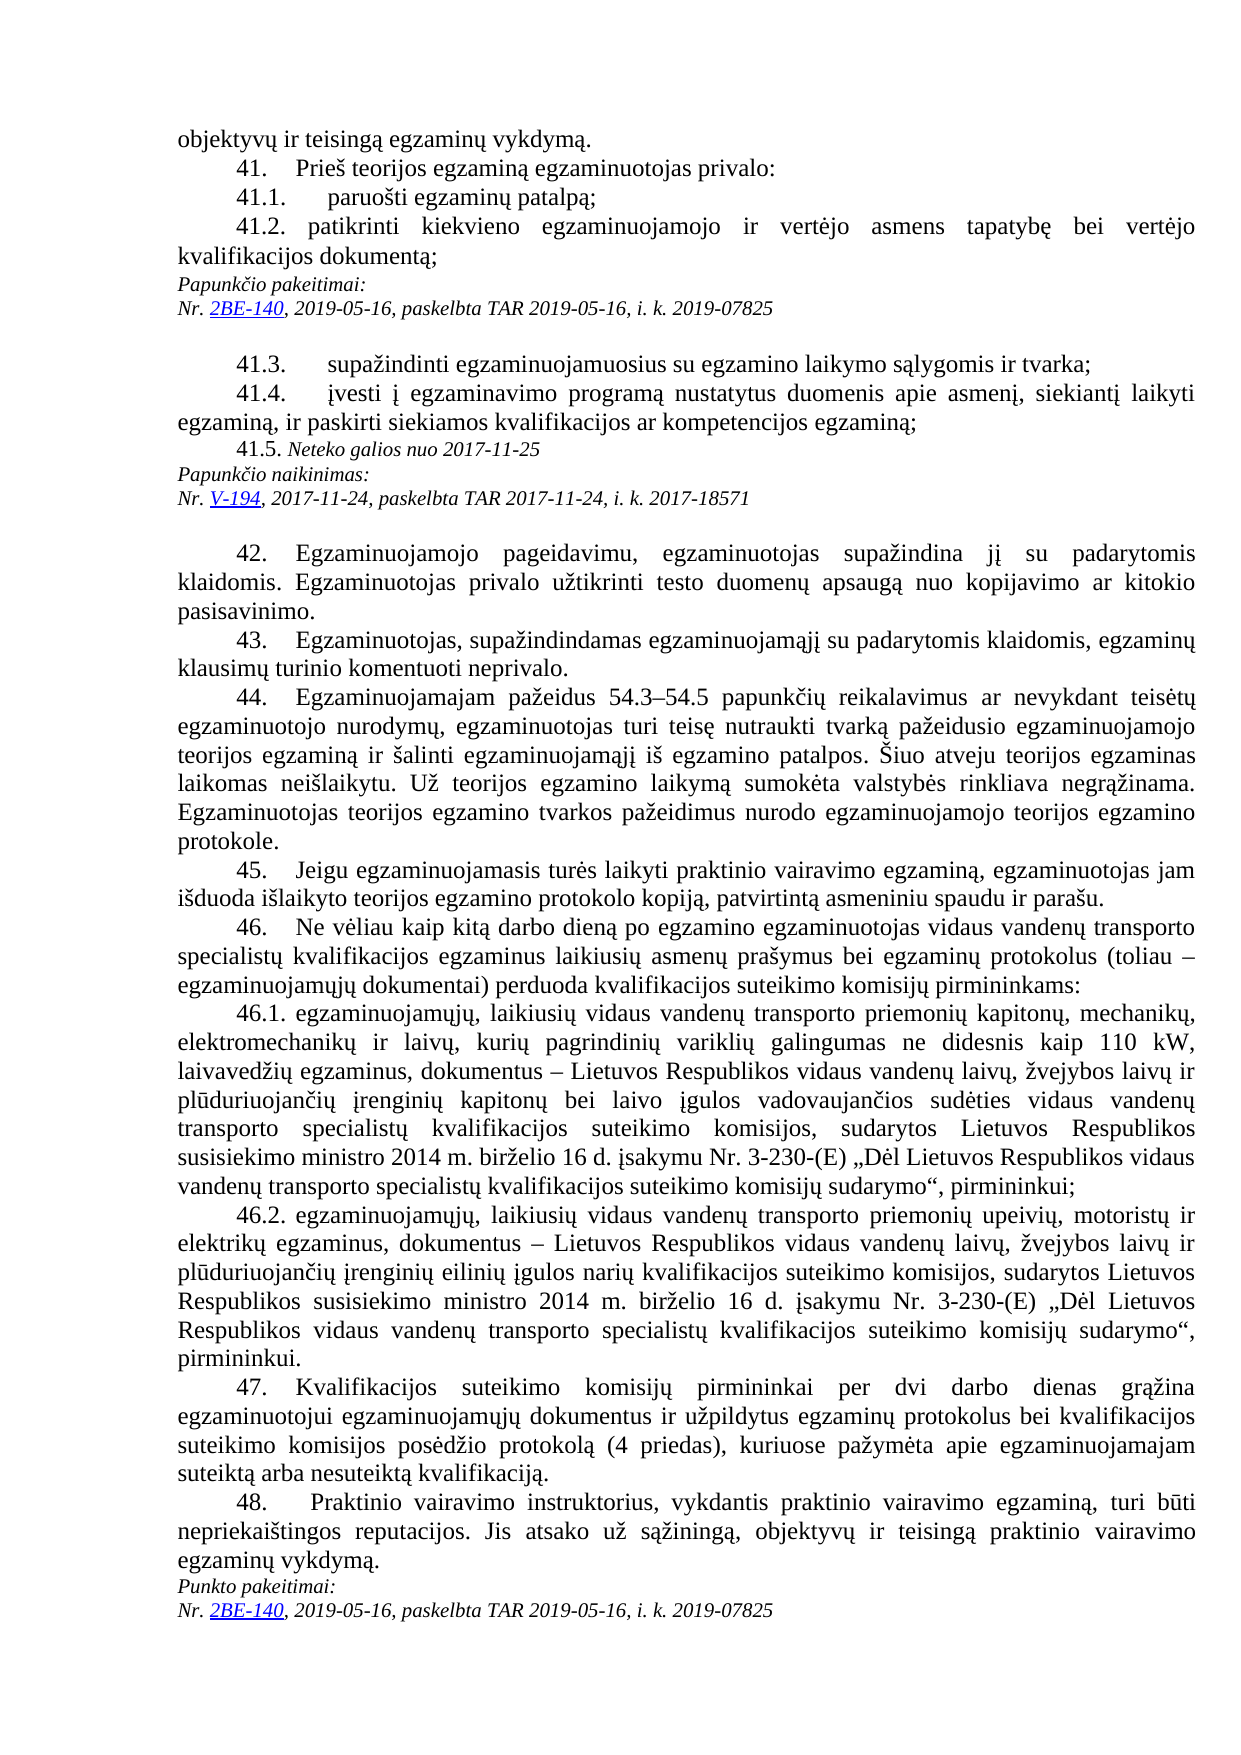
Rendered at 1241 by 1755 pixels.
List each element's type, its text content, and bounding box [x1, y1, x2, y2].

text Papunkčio pakeitimai: [177, 272, 1196, 296]
text 41.5. Neteko galios nuo 2017-11-25 [177, 435, 1196, 462]
text 41.2. patikrinti kiekvieno egzaminuojamojo ir vertėjo asmens tapatybę bei vertėjo kvalifikacijos dokumentą; [177, 211, 1196, 270]
text 41.4. įvesti į egzaminavimo programą nustatytus duomenis apie asmenį, siekiantį laikyti egzaminą, ir paskirti siekiamos kvalifikacijos ar kompetencijos egzaminą; [177, 378, 1196, 435]
text 41.3. supažindinti egzaminuojamuosius su egzamino laikymo sąlygomis ir tvarka; [177, 349, 1196, 378]
text Nr. V-194, 2017-11-24, paskelbta TAR 2017-11-24, i. k. 2017-18571 [177, 486, 1196, 510]
text 47. Kvalifikacijos suteikimo komisijų pirmininkai per dvi darbo dienas grąžina egzaminuotojui egzaminuojamųjų dokumentus ir užpildytus egzaminų protokolus bei kvalifikacijos suteikimo komisijos posėdžio protokolą (4 priedas), kuriuose pažymėta apie egzaminuojamajam suteiktą arba nesuteiktą kvalifikaciją. [177, 1372, 1196, 1487]
text 43. Egzaminuotojas, supažindindamas egzaminuojamąjį su padarytomis klaidomis, egzaminų klausimų turinio komentuoti neprivalo. [177, 625, 1196, 682]
text 46.2. egzaminuojamųjų, laikiusių vidaus vandenų transporto priemonių upeivių, motoristų ir elektrikų egzaminus, dokumentus – Lietuvos Respublikos vidaus vandenų laivų, žvejybos laivų ir plūduriuojančių įrenginių eilinių įgulos narių kvalifikacijos suteikimo komisijos, sudarytos Lietuvos Respublikos susisiekimo ministro 2014 m. birželio 16 d. įsakymu Nr. 3-230-(E) „Dėl Lietuvos Respublikos vidaus vandenų transporto specialistų kvalifikacijos suteikimo komisijų sudarymo“, pirmininkui. [177, 1200, 1196, 1372]
text Punkto pakeitimai: [177, 1573, 1196, 1598]
text 48. Praktinio vairavimo instruktorius, vykdantis praktinio vairavimo egzaminą, turi būti nepriekaištingos reputacijos. Jis atsako už sąžiningą, objektyvų ir teisingą praktinio vairavimo egzaminų vykdymą. [177, 1487, 1196, 1573]
text 42. Egzaminuojamojo pageidavimu, egzaminuotojas supažindina jį su padarytomis klaidomis. Egzaminuotojas privalo užtikrinti testo duomenų apsaugą nuo kopijavimo ar kitokio pasisavinimo. [177, 538, 1196, 625]
text 45. Jeigu egzaminuojamasis turės laikyti praktinio vairavimo egzaminą, egzaminuotojas jam išduoda išlaikyto teorijos egzamino protokolo kopiją, patvirtintą asmeniniu spaudu ir parašu. [177, 855, 1196, 912]
text 44. Egzaminuojamajam pažeidus 54.3–54.5 papunkčių reikalavimus ar nevykdant teisėtų egzaminuotojo nurodymų, egzaminuotojas turi teisę nutraukti tvarką pažeidusio egzaminuojamojo teorijos egzaminą ir šalinti egzaminuojamąjį iš egzamino patalpos. Šiuo atveju teorijos egzaminas laikomas neišlaikytu. Už teorijos egzamino laikymą sumokėta valstybės rinkliava negrąžinama. Egzaminuotojas teorijos egzamino tvarkos pažeidimus nurodo egzaminuojamojo teorijos egzamino protokole. [177, 682, 1196, 855]
text Nr. 2BE-140, 2019-05-16, paskelbta TAR 2019-05-16, i. k. 2019-07825 [177, 296, 1196, 320]
text 41.1. paruošti egzaminų patalpą; [177, 182, 1196, 211]
text 41. Prieš teorijos egzaminą egzaminuotojas privalo: [177, 153, 1196, 182]
text objektyvų ir teisingą egzaminų vykdymą. [177, 124, 1196, 153]
text Papunkčio naikinimas: [177, 462, 1196, 486]
text 46.1. egzaminuojamųjų, laikiusių vidaus vandenų transporto priemonių kapitonų, mechanikų, elektromechanikų ir laivų, kurių pagrindinių variklių galingumas ne didesnis kaip 110 kW, laivavedžių egzaminus, dokumentus – Lietuvos Respublikos vidaus vandenų laivų, žvejybos laivų ir plūduriuojančių įrenginių kapitonų bei laivo įgulos vadovaujančios sudėties vidaus vandenų transporto specialistų kvalifikacijos suteikimo komisijos, sudarytos Lietuvos Respublikos susisiekimo ministro 2014 m. birželio 16 d. įsakymu Nr. 3-230-(E) „Dėl Lietuvos Respublikos vidaus vandenų transporto specialistų kvalifikacijos suteikimo komisijų sudarymo“, pirmininkui; [177, 998, 1196, 1200]
text Nr. 2BE-140, 2019-05-16, paskelbta TAR 2019-05-16, i. k. 2019-07825 [177, 1598, 1196, 1622]
text 46. Ne vėliau kaip kitą darbo dieną po egzamino egzaminuotojas vidaus vandenų transporto specialistų kvalifikacijos egzaminus laikiusių asmenų prašymus bei egzaminų protokolus (toliau – egzaminuojamųjų dokumentai) perduoda kvalifikacijos suteikimo komisijų pirmininkams: [177, 912, 1196, 998]
